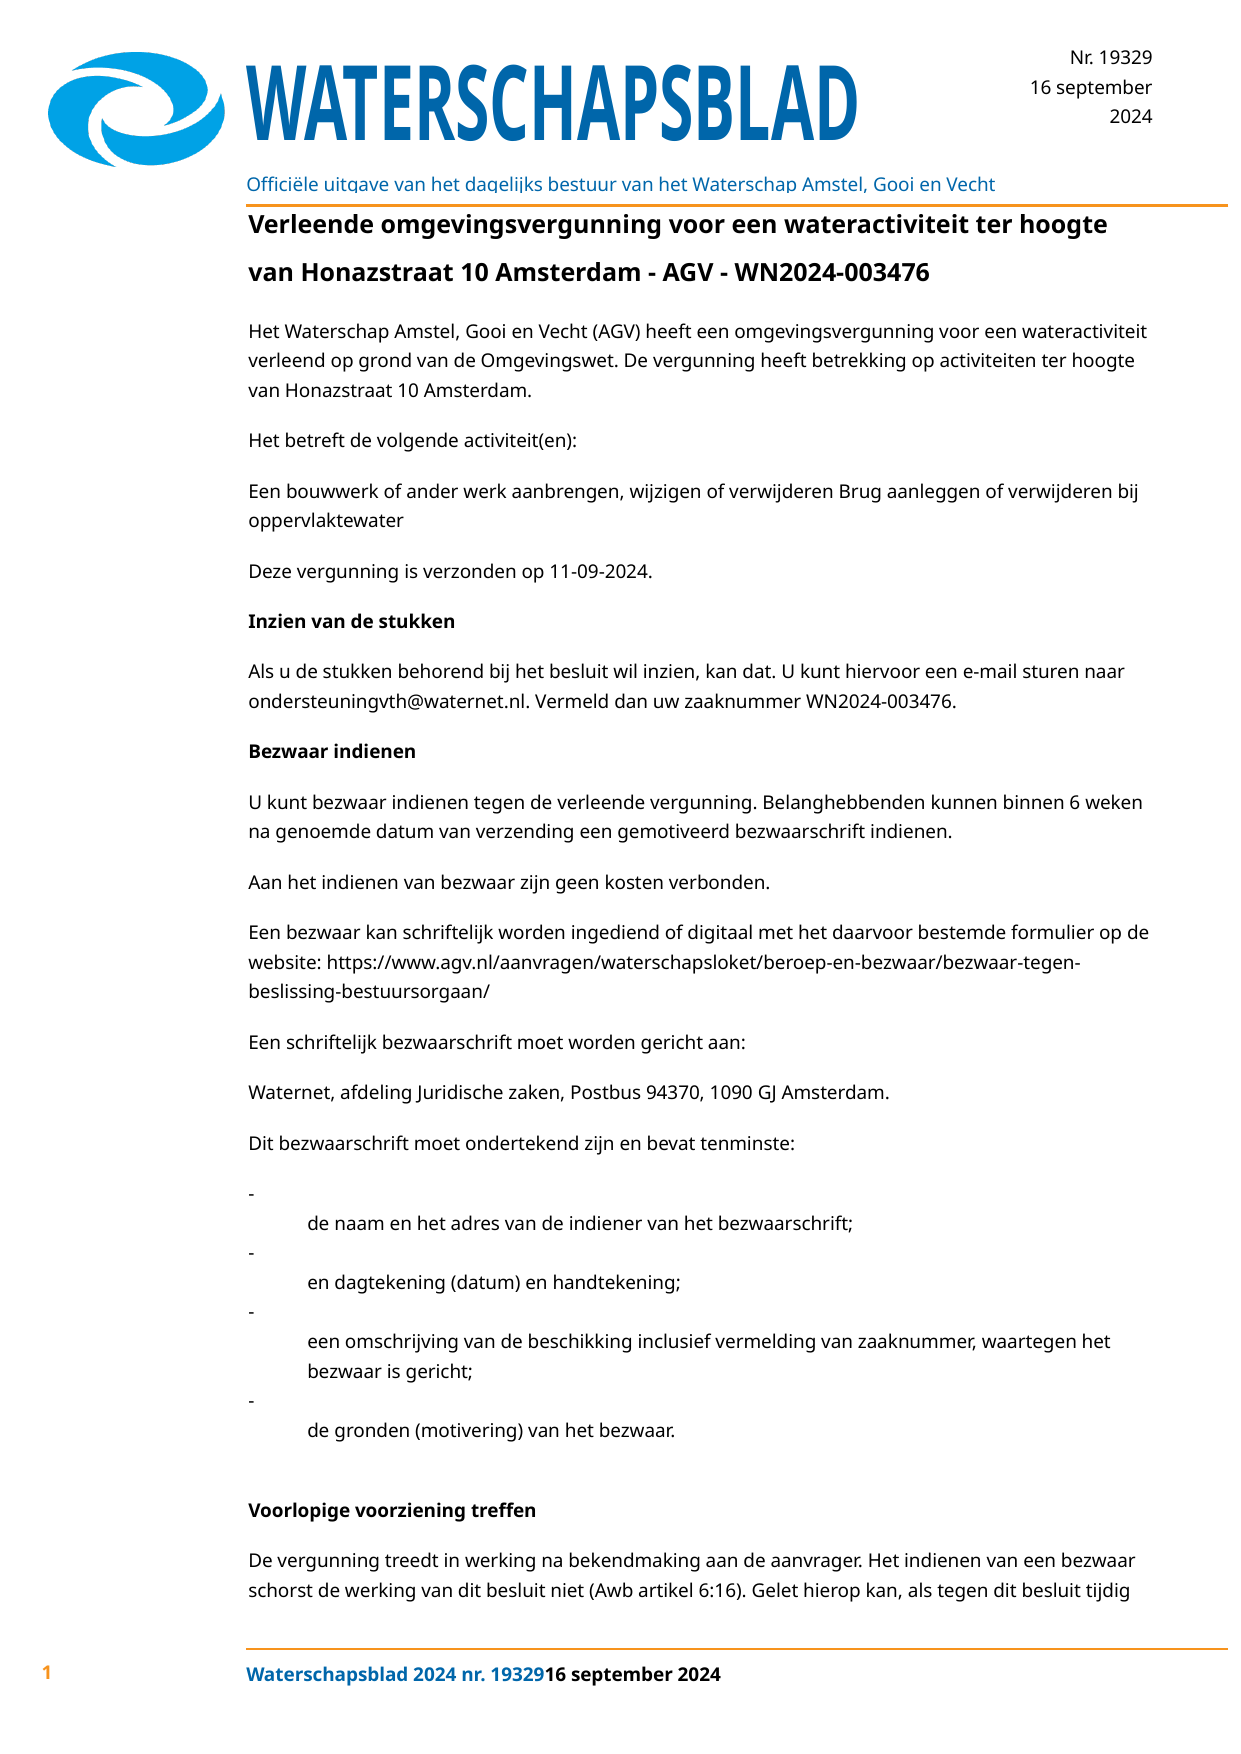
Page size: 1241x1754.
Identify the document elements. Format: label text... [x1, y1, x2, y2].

text Het Waterschap Amstel, Gooi en Vecht (AGV) heeft een omgevingsvergunning voor een wateractiviteit verleend op grond van de Omgevingswet. De vergunning heeft betrekking op activiteiten ter hoogte van Honazstraat 10 Amsterdam. [248, 318, 1152, 403]
text Aan het indienen van bezwaar zijn geen kosten verbonden. [248, 869, 1152, 895]
text Verleende omgevingsvergunning voor een wateractiviteit ter hoogte van Honazstraat 10 Amsterdam - AGV - WN2024-003476 [248, 207, 1152, 288]
list de naam en het adres van de indiener van het bezwaarschrift; [248, 1210, 1152, 1236]
text De vergunning treedt in werking na bekendmaking aan de aanvrager. Het indienen van een bezwaar schorst de werking van dit besluit niet (Awb artikel 6:16). Gelet hierop kan, als tegen dit besluit tijdig [248, 1547, 1152, 1603]
list de gronden (motivering) van het bezwaar. [248, 1417, 1152, 1443]
list en dagtekening (datum) en handtekening; [248, 1269, 1152, 1295]
text Deze vergunning is verzonden op 11-09-2024. [248, 558, 1152, 584]
text Een bouwwerk of ander werk aanbrengen, wijzigen of verwijderen Brug aanleggen of verwijderen bij oppervlaktewater [248, 478, 1152, 533]
list een omschrijving van de beschikking inclusief vermelding van zaaknummer, waartegen het bezwaar is gericht; [248, 1328, 1152, 1384]
text U kunt bezwaar indienen tegen de verleende vergunning. Belanghebbenden kunnen binnen 6 weken na genoemde datum van verzending een gemotiveerd bezwaarschrift indienen. [248, 789, 1152, 844]
picture [41, 47, 231, 172]
text Het betreft de volgende activiteit(en): [248, 427, 1152, 453]
text Voorlopige voorziening treffen [248, 1497, 1152, 1523]
text Als u de stukken behorend bij het besluit wil inzien, kan dat. U kunt hiervoor een e-mail sturen naar ondersteuningvth@waternet.nl. Vermeld dan uw zaaknummer WN2024-003476. [248, 659, 1152, 714]
text Een schriftelijk bezwaarschrift moet worden gericht aan: [248, 1029, 1152, 1055]
text Een bezwaar kan schriftelijk worden ingediend of digitaal met het daarvoor bestemde formulier op de website: https://www.agv.nl/aanvragen/waterschapsloket/beroep-en-bezwaar/bezwaar-tegen-beslissing-bestuursorgaan/ [248, 919, 1152, 1004]
text Waternet, afdeling Juridische zaken, Postbus 94370, 1090 GJ Amsterdam. [248, 1079, 1152, 1105]
text Inzien van de stukken [248, 608, 1152, 634]
text Dit bezwaarschrift moet ondertekend zijn en bevat tenminste: [248, 1130, 1152, 1156]
text Bezwaar indienen [248, 739, 1152, 764]
